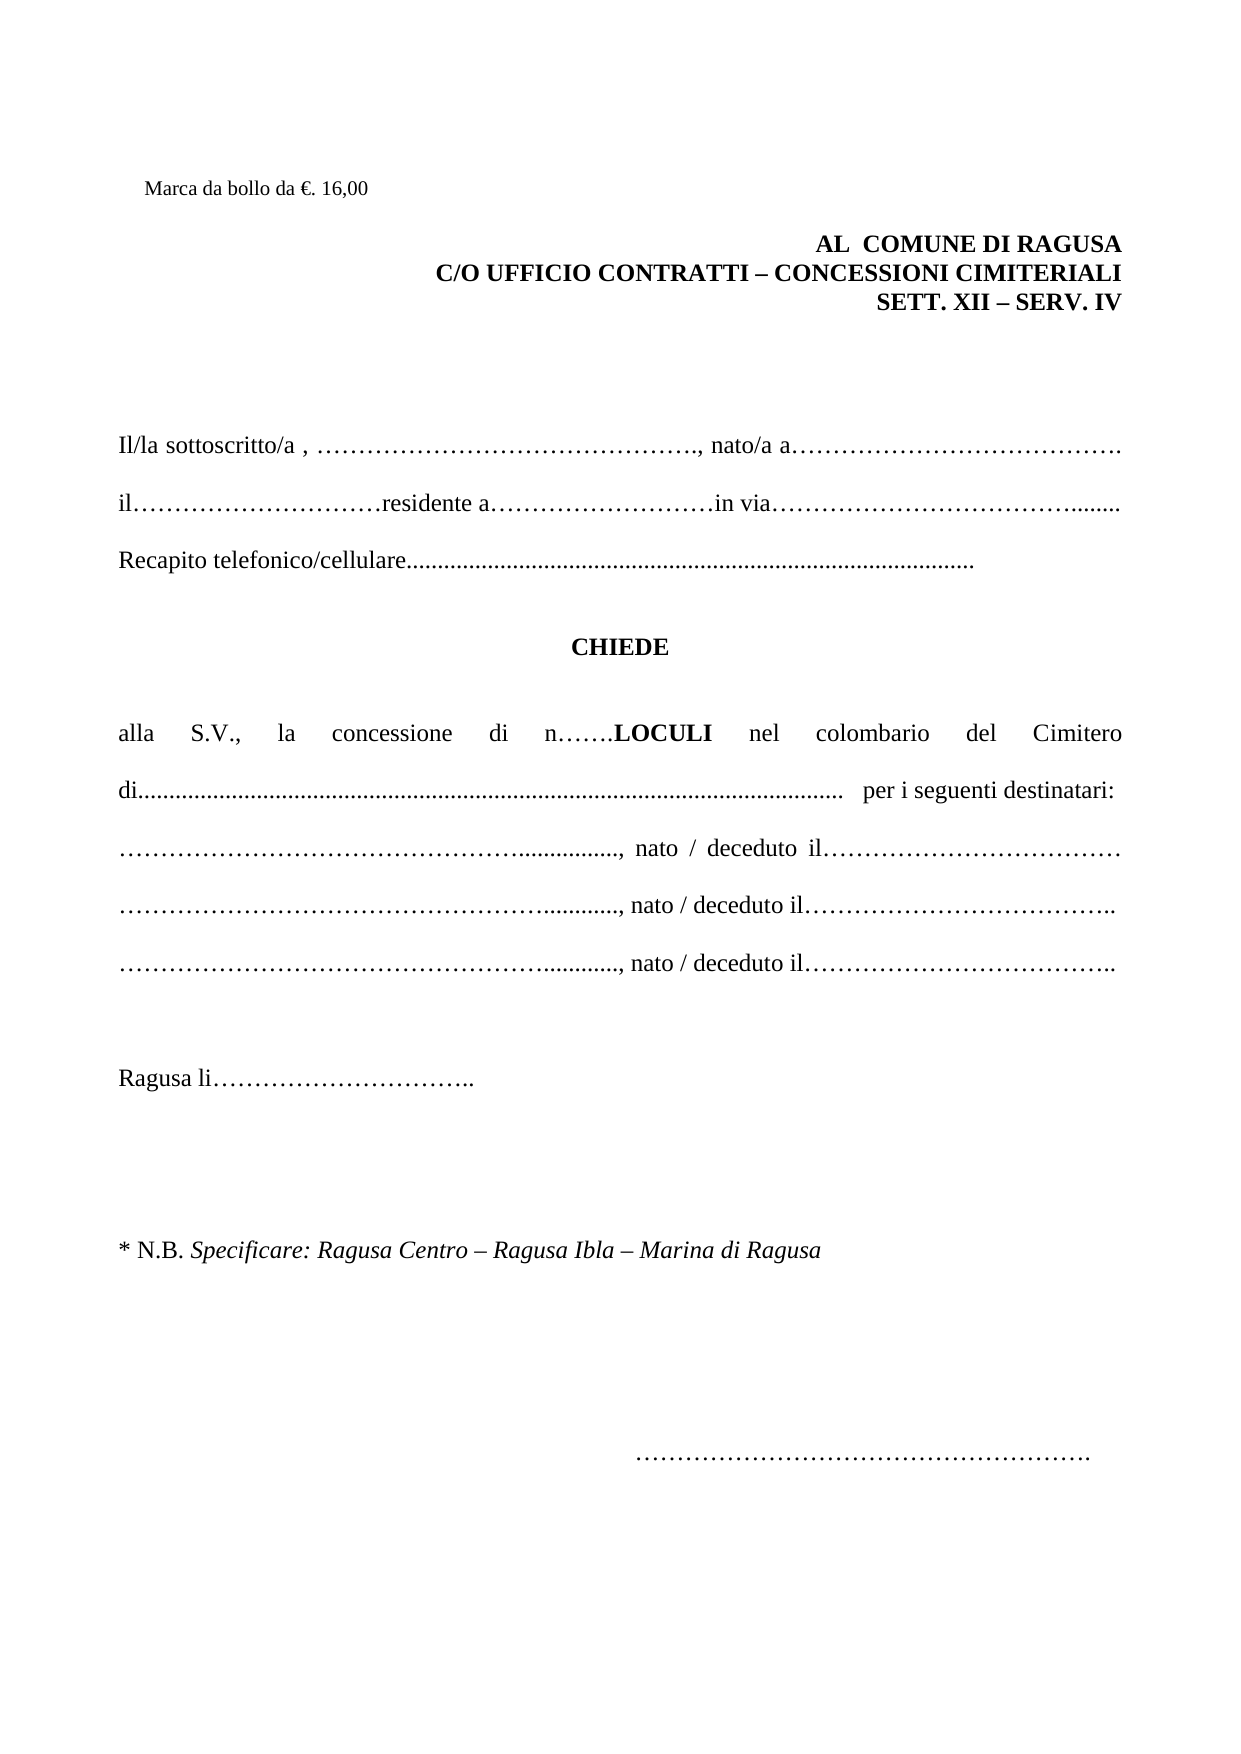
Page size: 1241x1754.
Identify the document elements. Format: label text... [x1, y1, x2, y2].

text …………………………………………................, nato / deceduto il……………………………… ……………………………………………............, nato / deceduto il……………………………….. [118, 833, 1122, 919]
text * N.B. Specificare: Ragusa Centro – Ragusa Ibla – Marina di Ragusa [118, 1235, 1122, 1264]
text ……………………………………………............, nato / deceduto il……………………………….. [118, 948, 1122, 977]
subtitle CHIEDE [118, 632, 1122, 660]
text ………………………………………………. [118, 1437, 1122, 1465]
subtitle Marca da bollo da €. 16,00 [118, 176, 1122, 200]
subtitle AL COMUNE DI RAGUSA [118, 229, 1122, 258]
subtitle Il/la sottoscritto/a , ………………………………………., nato/a a…………………………………. il…………………………residente a………………………in via………………………………........ [118, 430, 1122, 517]
text C/O UFFICIO CONTRATTI – CONCESSIONI CIMITERIALI [118, 258, 1122, 287]
subtitle Recapito telefonico/cellulare........................................................................................... [118, 545, 1122, 574]
text SETT. XII – SERV. IV [118, 287, 1122, 315]
text alla S.V., la concessione di n…….LOCULI nel colombario del Cimitero di................................................................................................................. per i seguenti destinatari: [118, 718, 1122, 804]
text Ragusa li………………………….. [118, 1063, 1122, 1092]
